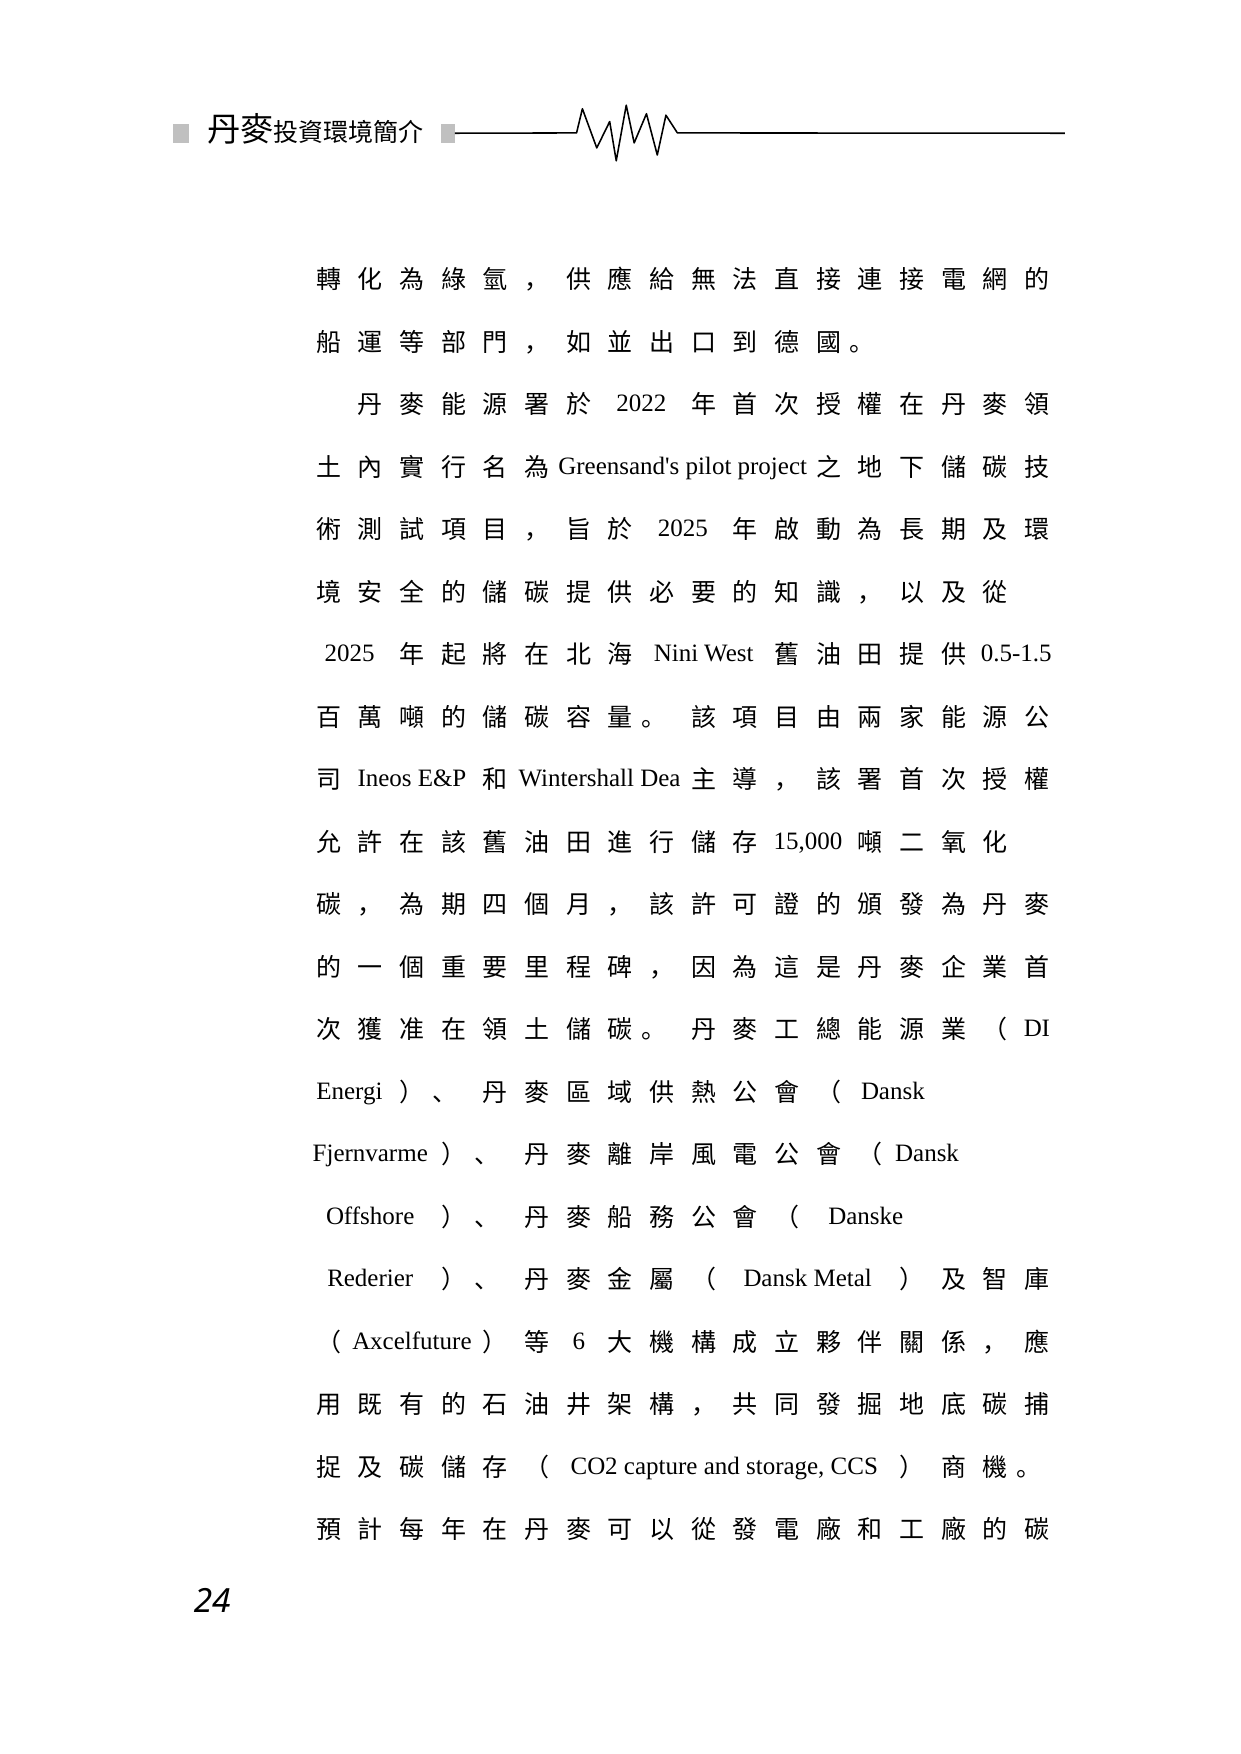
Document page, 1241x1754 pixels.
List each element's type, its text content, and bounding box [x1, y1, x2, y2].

text 轉化為綠氫，供應給無法直接連接電網的船運等部門，如並出口到德國。 [281, 236, 1058, 361]
text 丹麥能源署於2022年首次授權在丹麥領土內實行名為Greensand's pilot project之地下儲碳技術測試項目，旨於2025年啟動為長期及環境安全的儲碳提供必要的知識，以及從2025年起將在北海Nini West舊油田提供0.5-1.5百萬噸的儲碳容量。該項目由兩家能源公司Ineos E&P和Wintershall Dea主導，該署首次授權允許在該舊油田進行儲存15,000噸二氧化碳，為期四個月，該許可證的頒發為丹麥的一個重要里程碑，因為這是丹麥企業首次獲准在領土儲碳。丹麥工總能源業（DI Energi）、丹麥區域供熱公會（Dansk Fjernvarme）、丹麥離岸風電公會（Dansk Offshore）、丹麥船務公會（Danske Rederier）、丹麥金屬（Dansk Metal）及智庫（Axcelfuture）等6大機構成立夥伴關係，應用既有的石油井架構，共同發掘地底碳捕捉及碳儲存（CO2 capture and storage, CCS）商機。預計每年在丹麥可以從發電廠和工廠的碳 [281, 361, 1058, 1549]
